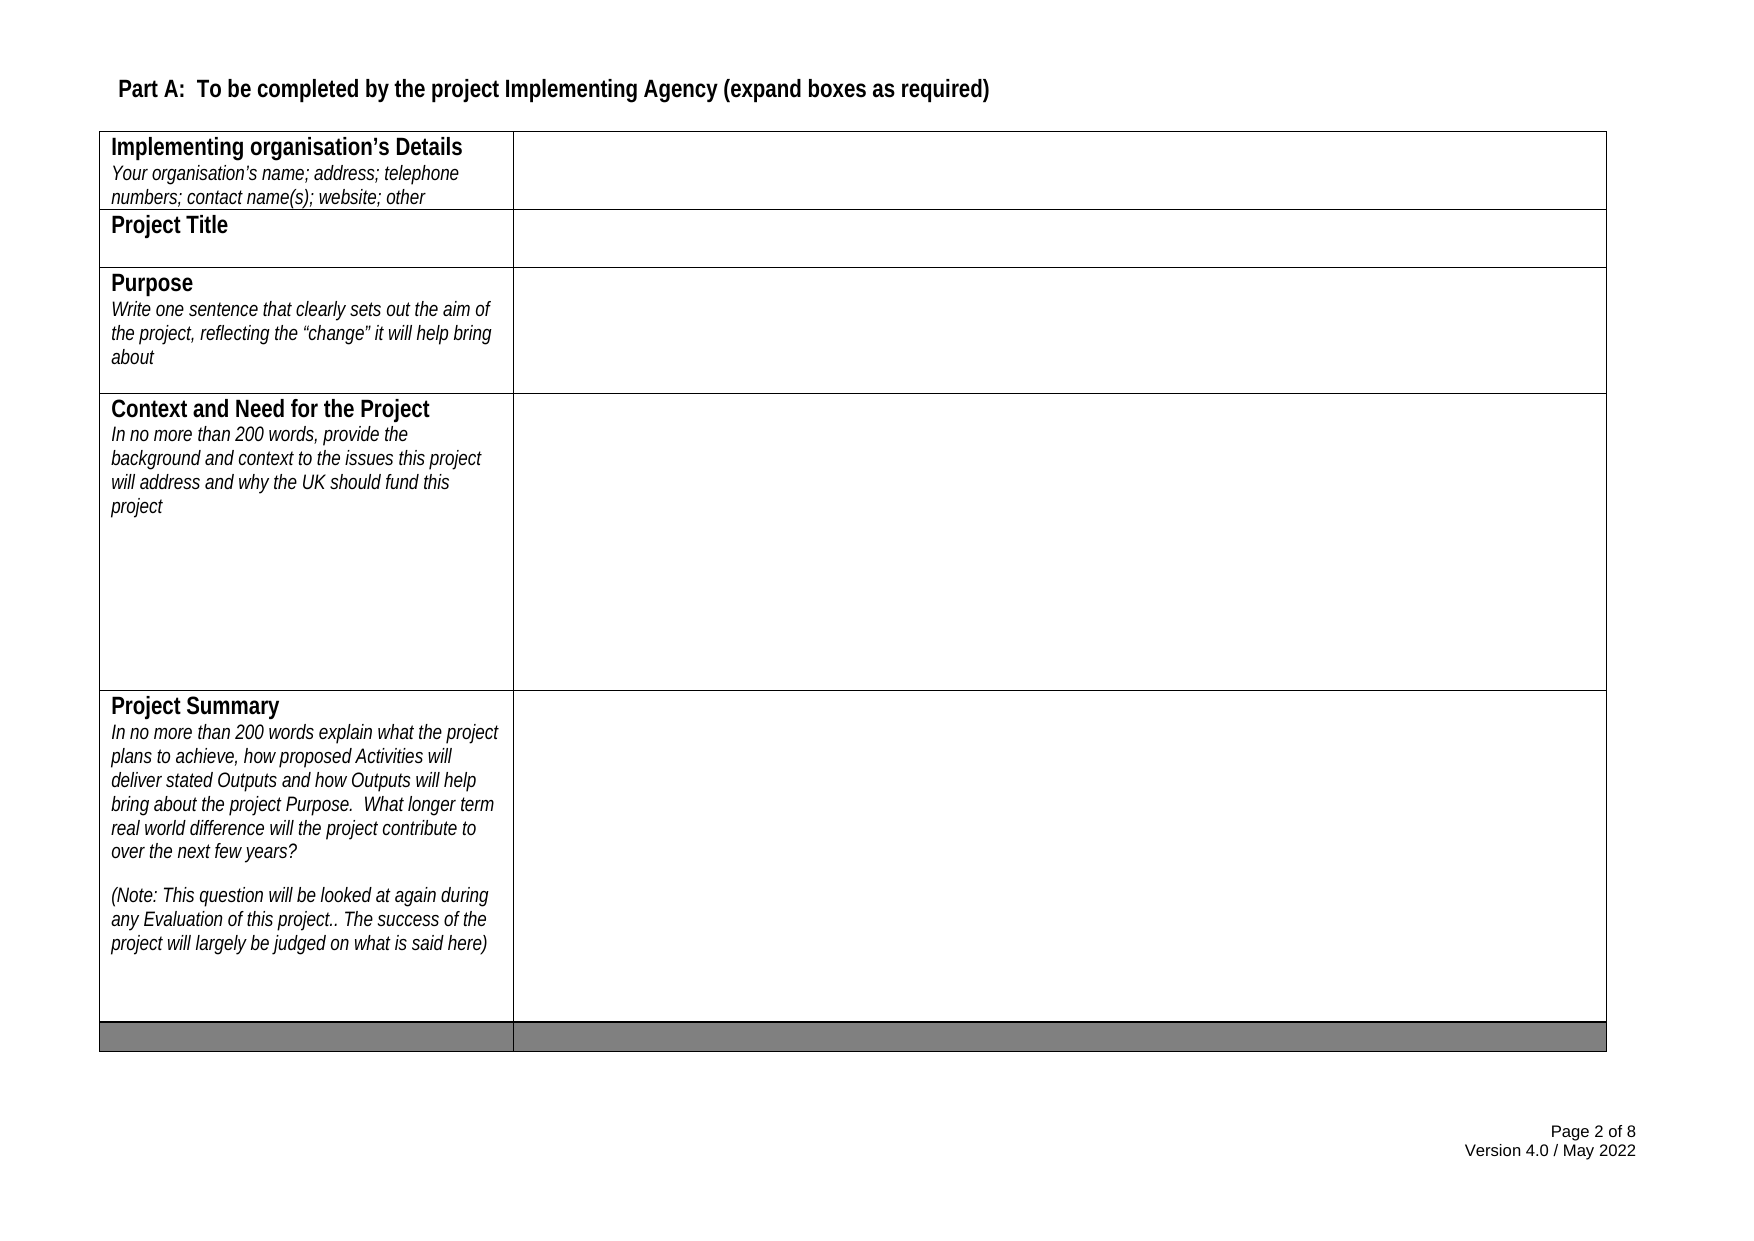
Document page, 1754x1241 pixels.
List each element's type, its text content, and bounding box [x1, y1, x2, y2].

table_cell [514, 210, 1606, 267]
table_cell Context and Need for the Project In no more than 200 words, provide the background and context to the issues this project will address and why the UK should fund this project [100, 394, 513, 690]
table_cell [514, 394, 1606, 690]
table_cell Project Title [100, 210, 513, 267]
table_cell [514, 691, 1606, 1021]
text Part A: To be completed by the project Implementing Agency (expand boxes as required) [118, 74, 1636, 102]
table_cell [514, 1023, 1606, 1051]
table_cell [100, 1023, 513, 1051]
table_cell [514, 268, 1606, 392]
table_header [514, 132, 1606, 209]
table_header Implementing organisation’s Details Your organisation’s name; address; telephone numbers; contact name(s); website; other [100, 132, 513, 209]
table_cell Purpose Write one sentence that clearly sets out the aim of the project, reflecting the “change” it will help bring about [100, 268, 513, 392]
table_cell Project Summary In no more than 200 words explain what the project plans to achieve, how proposed Activities will deliver stated Outputs and how Outputs will help bring about the project Purpose. What longer term real world difference will the project contribute to over the next few years? (Note: This question will be looked at again during any Evaluation of this project.. The success of the project will largely be judged on what is said here) [100, 691, 513, 1021]
